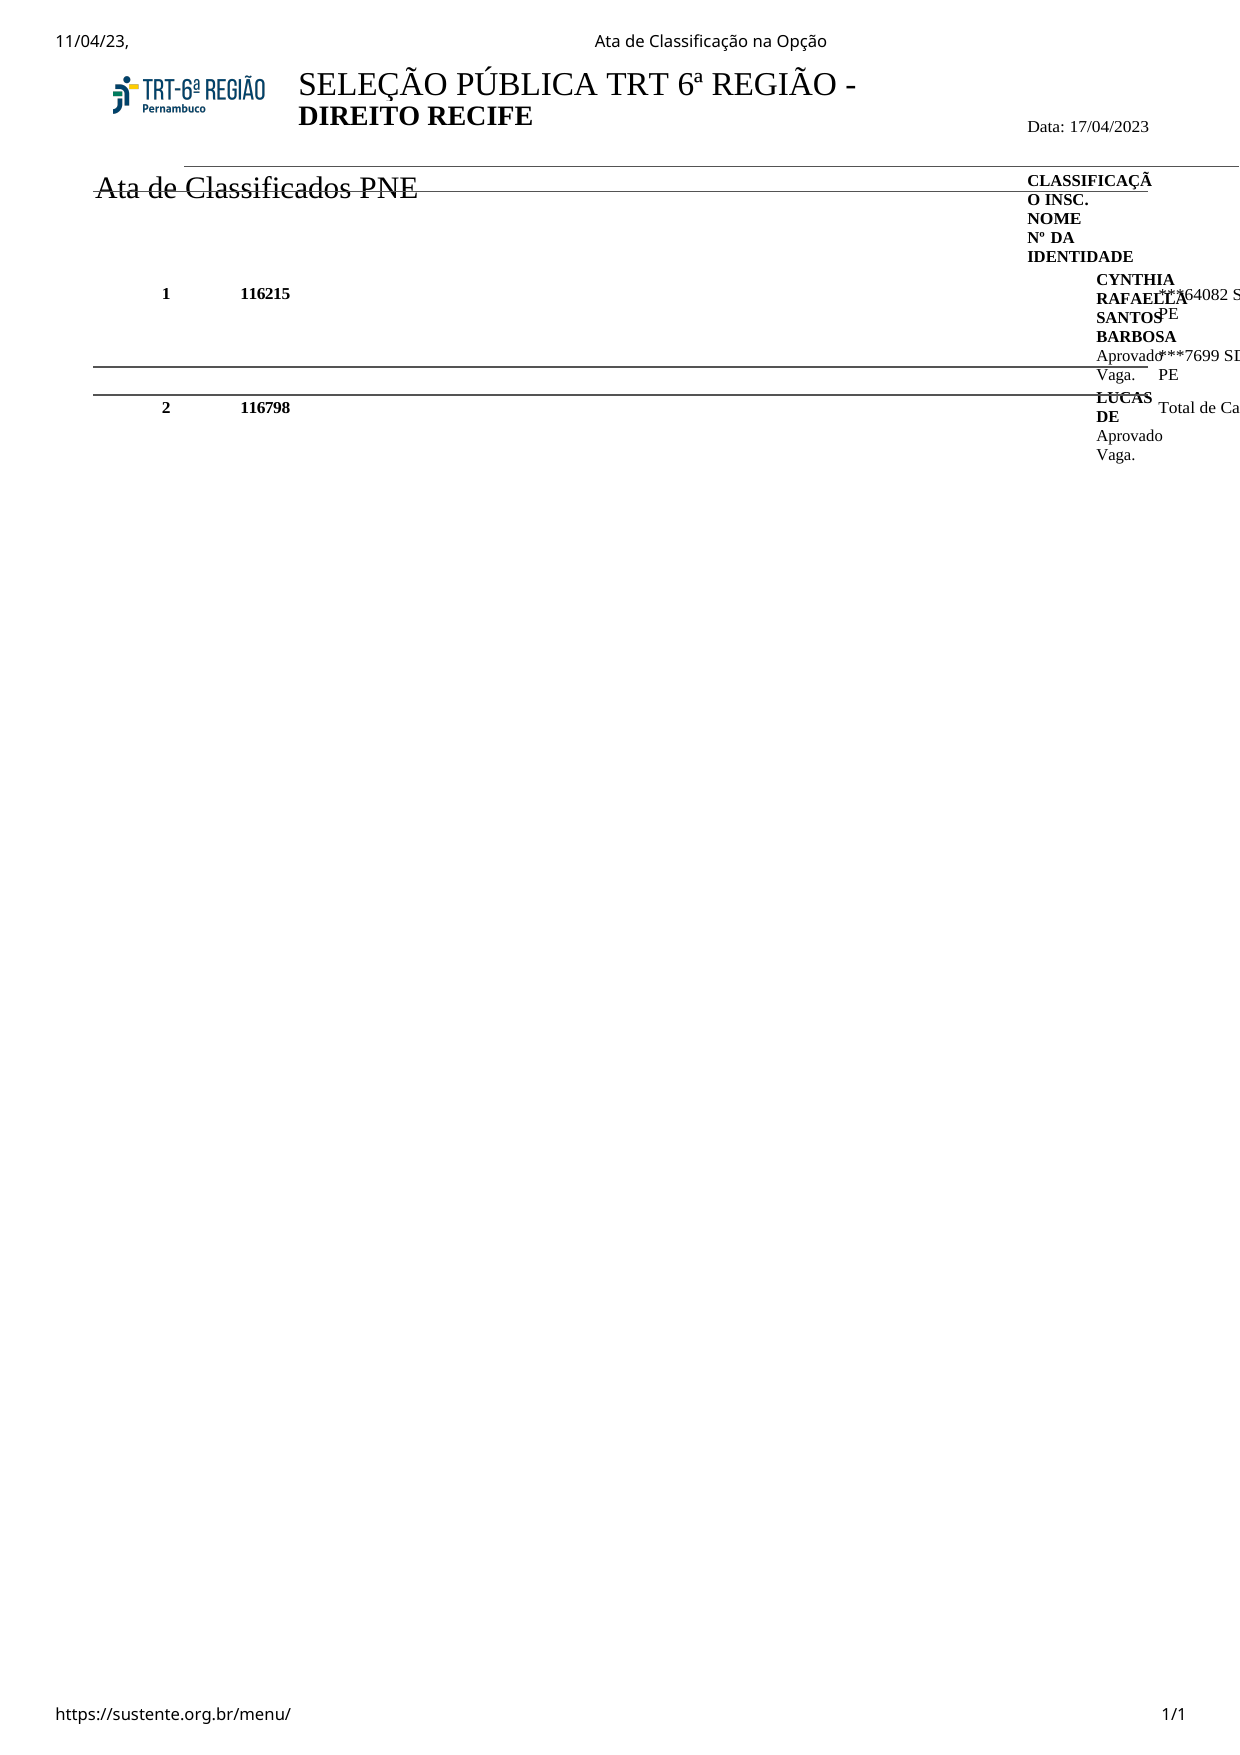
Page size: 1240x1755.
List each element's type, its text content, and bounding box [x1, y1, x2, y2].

text 2 116798 [162, 398, 291, 417]
text Total de Candidatos: 2 [1158, 398, 1240, 417]
text DIREITO RECIFE [298, 101, 537, 131]
text ***64082 SDS - PE [1158, 284, 1240, 323]
text Data: 17/04/2023 [1027, 117, 1160, 136]
subtitle Ata de Classificados PNE [95, 192, 537, 205]
text 1 116215 [162, 284, 291, 303]
text ***7699 SDS - PE [1158, 346, 1240, 384]
subtitle CLASSIFICAÇÃO INSC. NOME Nº DA IDENTIDADE [1027, 170, 1160, 266]
subtitle Ata de Classificados PNE [95, 169, 537, 191]
